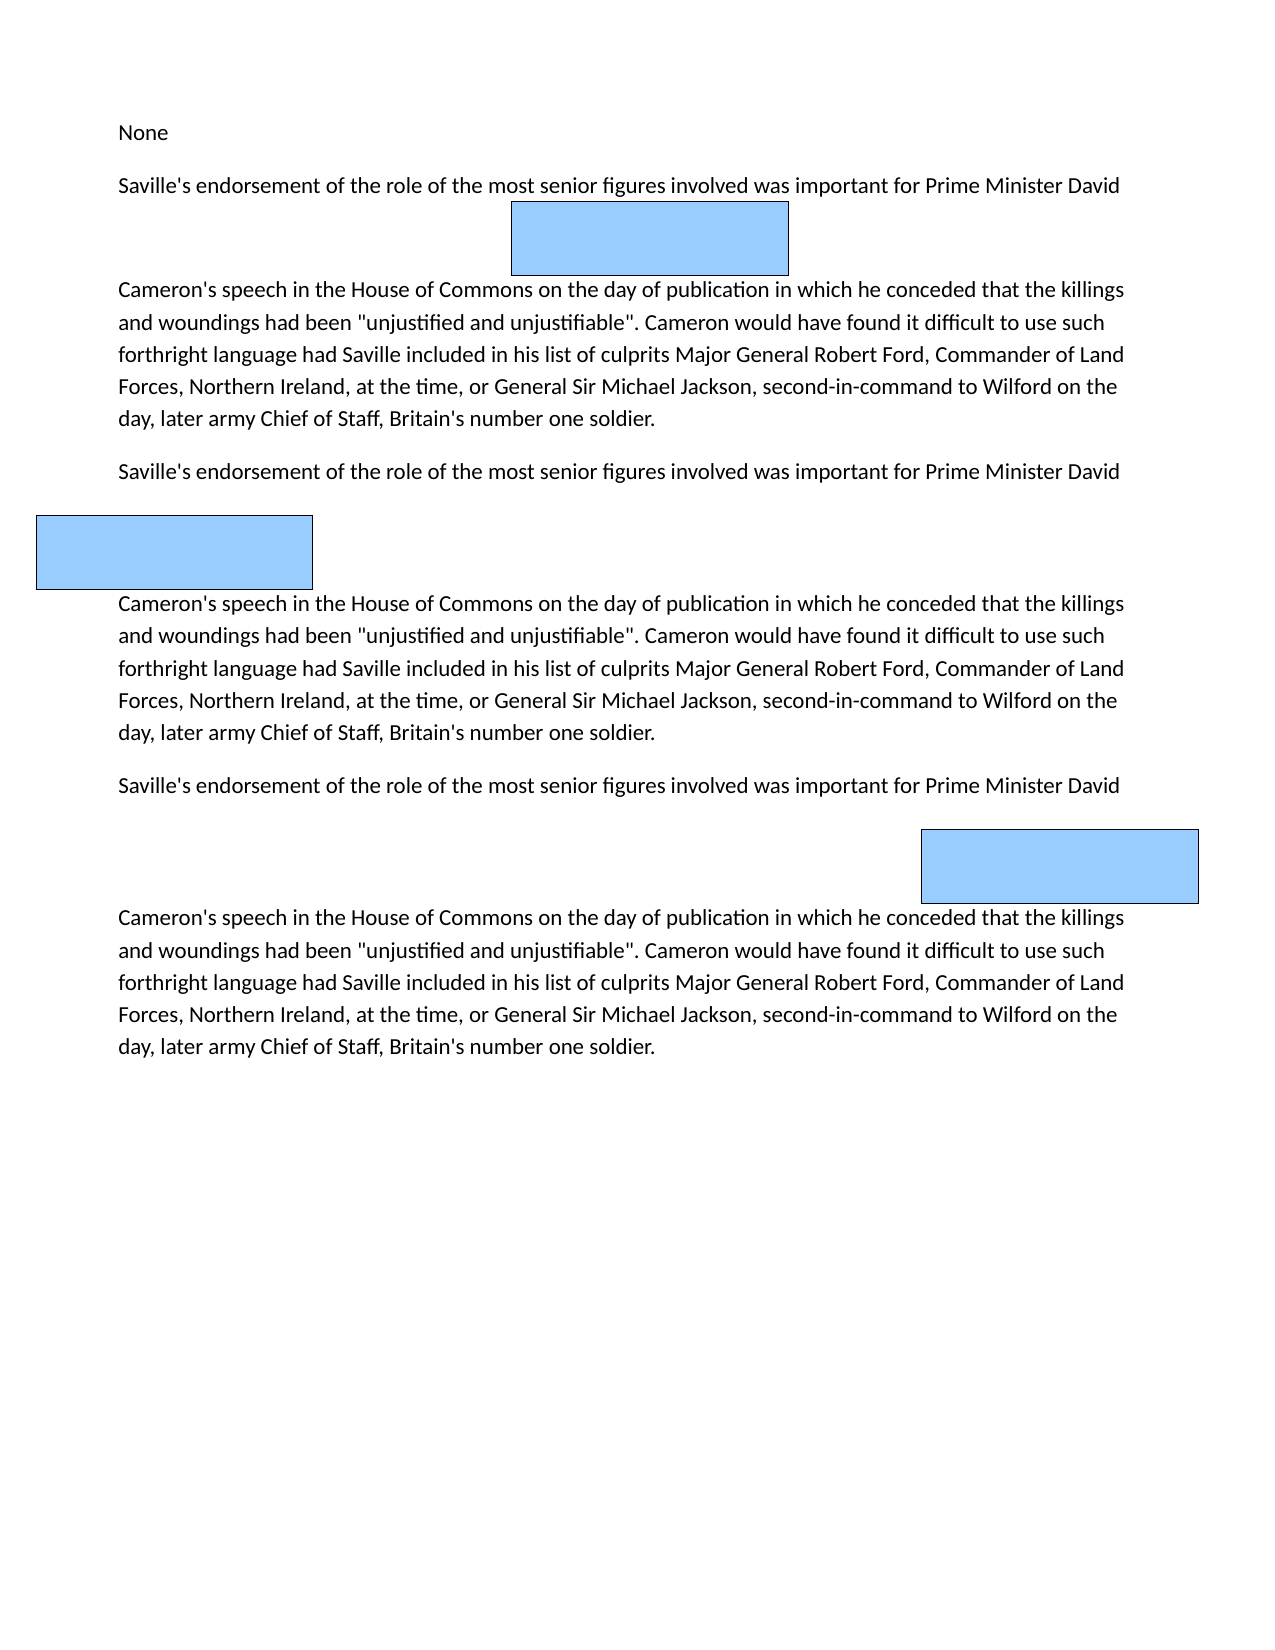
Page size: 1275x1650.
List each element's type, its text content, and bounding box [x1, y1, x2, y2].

text Saville's endorsement of the role of the most senior figures involved was important for Prime Minister David Cameron's speech in the House of Commons on the day of publication in which he conceded that the killings and woundings had been "unjustified and unjustifiable". Cameron would have found it difficult to use such forthright language had Saville included in his list of culprits Major General Robert Ford, Commander of Land Forces, Northern Ireland, at the time, or General Sir Michael Jackson, second-in-command to Wilford on the day, later army Chief of Staff, Britain's number one soldier. [118, 771, 1157, 1060]
text Saville's endorsement of the role of the most senior figures involved was important for Prime Minister David Cameron's speech in the House of Commons on the day of publication in which he conceded that the killings and woundings had been "unjustified and unjustifiable". Cameron would have found it difficult to use such forthright language had Saville included in his list of culprits Major General Robert Ford, Commander of Land Forces, Northern Ireland, at the time, or General Sir Michael Jackson, second-in-command to Wilford on the day, later army Chief of Staff, Britain's number one soldier. [118, 171, 1157, 432]
text None [118, 118, 1157, 146]
text Saville's endorsement of the role of the most senior figures involved was important for Prime Minister David Cameron's speech in the House of Commons on the day of publication in which he conceded that the killings and woundings had been "unjustified and unjustifiable". Cameron would have found it difficult to use such forthright language had Saville included in his list of culprits Major General Robert Ford, Commander of Land Forces, Northern Ireland, at the time, or General Sir Michael Jackson, second-in-command to Wilford on the day, later army Chief of Staff, Britain's number one soldier. [118, 457, 1157, 746]
